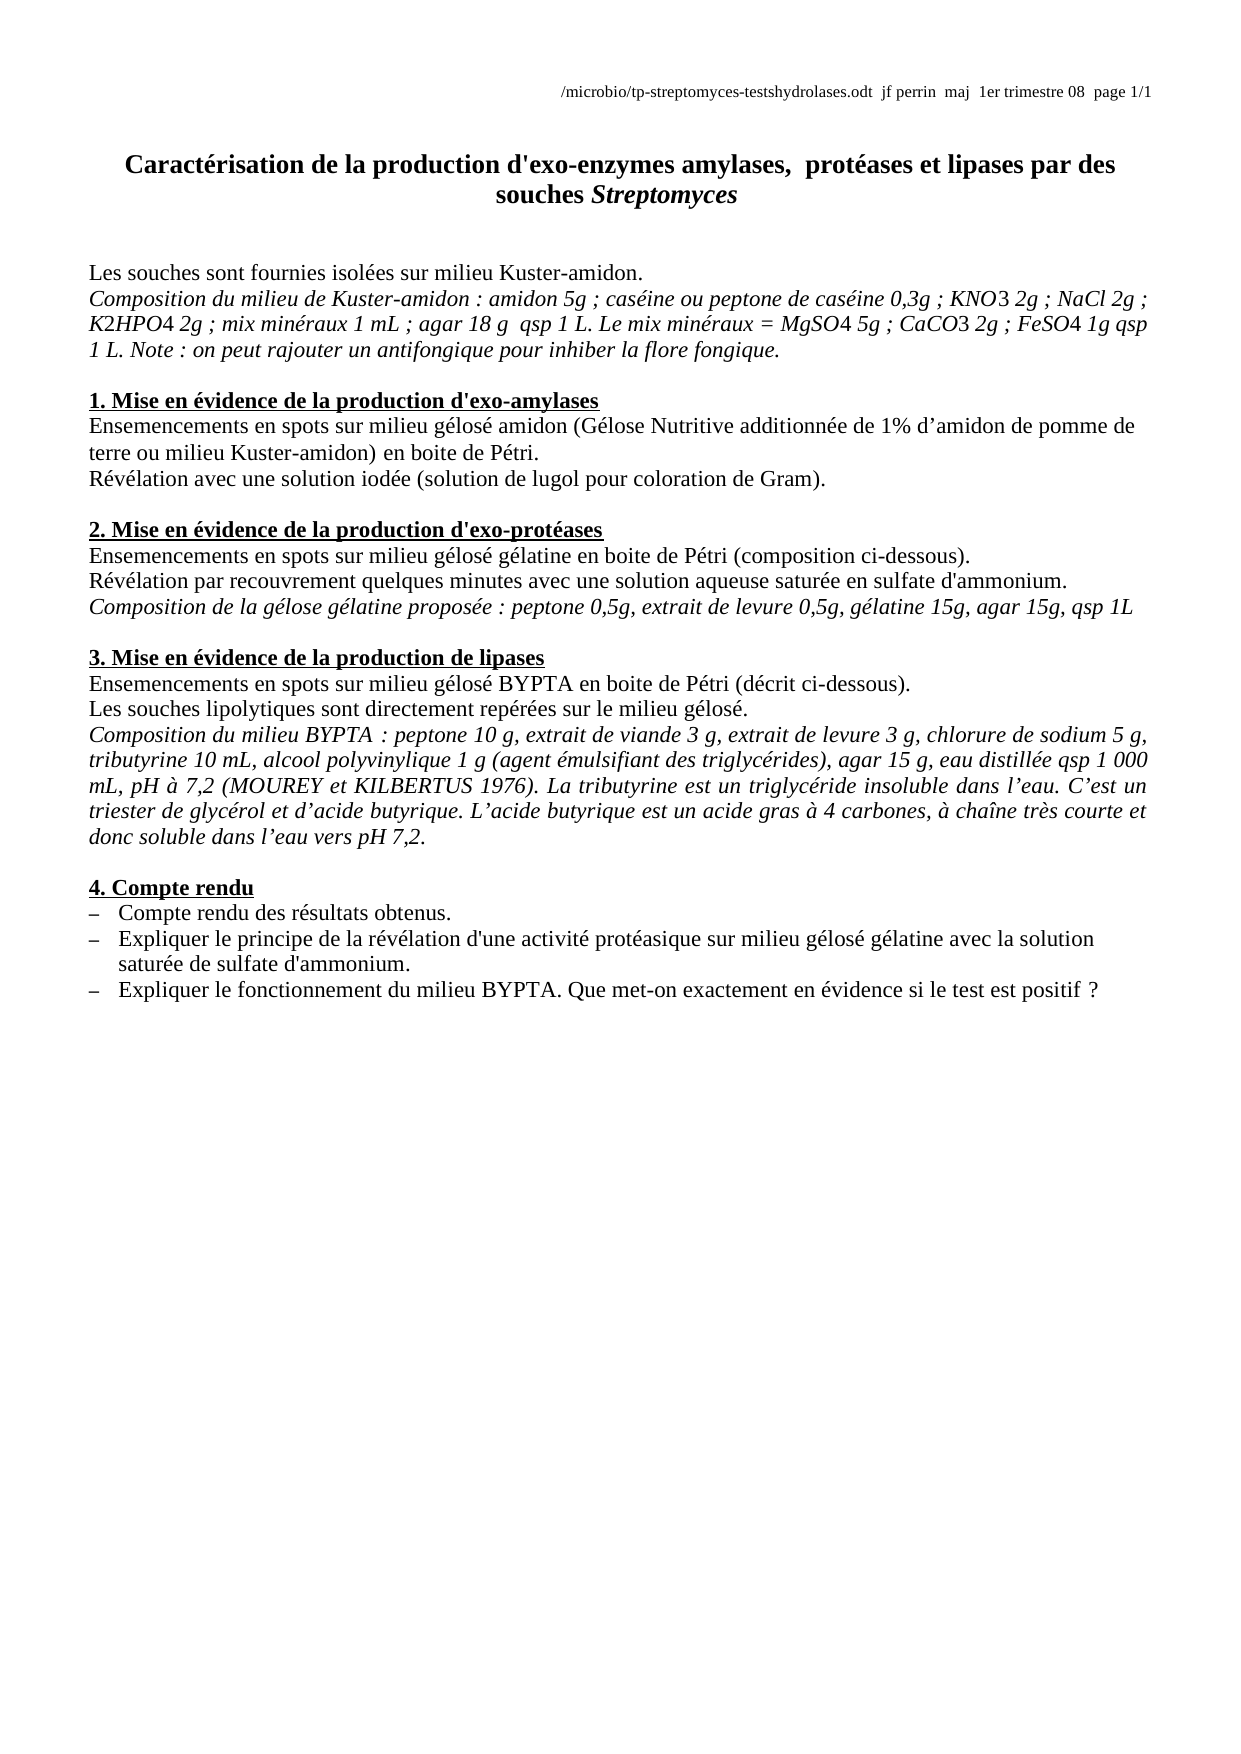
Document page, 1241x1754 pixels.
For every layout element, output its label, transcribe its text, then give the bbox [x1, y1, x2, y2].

text Révélation par recouvrement quelques minutes avec une solution aqueuse saturée en sulfate d'ammonium. [88, 568, 1152, 594]
text Les souches sont fournies isolées sur milieu Kuster-amidon. [88, 260, 1152, 285]
text Composition du milieu BYPTA : peptone 10 g, extrait de viande 3 g, extrait de levure 3 g, chlorure de sodium 5 g, tributyrine 10 mL, alcool polyvinylique 1 g (agent émulsifiant des triglycérides), agar 15 g, eau distillée qsp 1 000 mL, pH à 7,2 (MOUREY et KILBERTUS 1976). La tributyrine est un triglycéride insoluble dans l’eau. C’est un triester de glycérol et d’acide butyrique. L’acide butyrique est un acide gras à 4 carbones, à chaîne très courte et donc soluble dans l’eau vers pH 7,2. [88, 721, 1152, 849]
text 4. Compte rendu [88, 874, 1152, 900]
text 1. Mise en évidence de la production d'exo-amylases [88, 387, 1152, 413]
text Ensemencements en spots sur milieu gélosé amidon (Gélose Nutritive additionnée de 1% d’amidon de pomme de terre ou milieu Kuster-amidon) en boite de Pétri. [88, 413, 1152, 466]
text 3. Mise en évidence de la production de lipases [88, 645, 1152, 670]
text Ensemencements en spots sur milieu gélosé BYPTA en boite de Pétri (décrit ci-dessous). [88, 670, 1152, 696]
list Expliquer le principe de la révélation d'une activité protéasique sur milieu gélosé gélatine avec la solution saturée de sulfate d'ammonium. [88, 926, 1152, 977]
text Composition du milieu de Kuster-amidon : amidon 5g ; caséine ou peptone de caséine 0,3g ; KNO3 2g ; NaCl 2g ; K2HPO4 2g ; mix minéraux 1 mL ; agar 18 g qsp 1 L. Le mix minéraux = MgSO4 5g ; CaCO3 2g ; FeSO4 1g qsp 1 L. Note : on peut rajouter un antifongique pour inhiber la flore fongique. [88, 285, 1152, 362]
text Ensemencements en spots sur milieu gélosé gélatine en boite de Pétri (composition ci-dessous). [88, 543, 1152, 568]
text Les souches lipolytiques sont directement repérées sur le milieu gélosé. [88, 696, 1152, 721]
text 2. Mise en évidence de la production d'exo-protéases [88, 517, 1152, 543]
text Révélation avec une solution iodée (solution de lugol pour coloration de Gram). [88, 466, 1152, 492]
text Caractérisation de la production d'exo-enzymes amylases, protéases et lipases par des souches Streptomyces [88, 149, 1152, 209]
list Expliquer le fonctionnement du milieu BYPTA. Que met-on exactement en évidence si le test est positif ? [88, 977, 1152, 1002]
text Composition de la gélose gélatine proposée : peptone 0,5g, extrait de levure 0,5g, gélatine 15g, agar 15g, qsp 1L [88, 594, 1152, 619]
list Compte rendu des résultats obtenus. [88, 900, 1152, 926]
